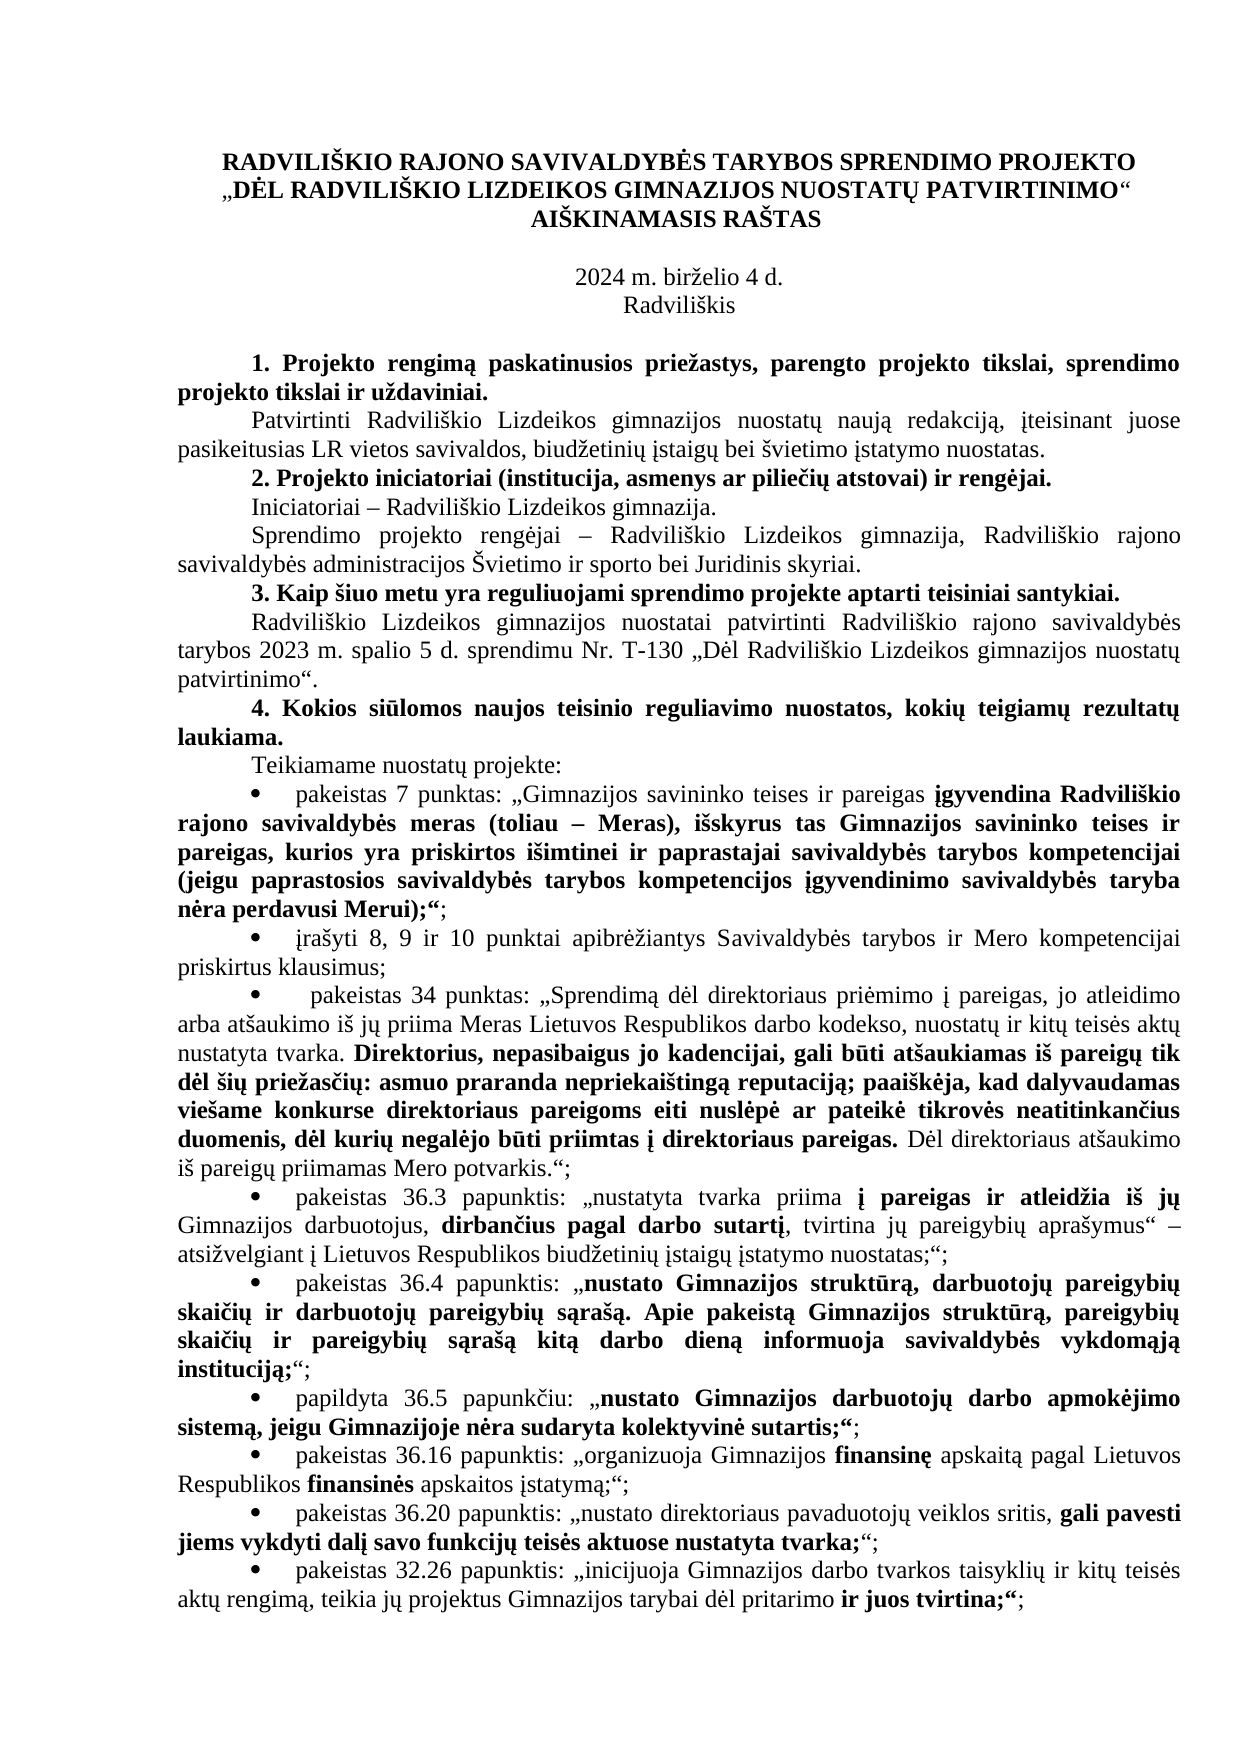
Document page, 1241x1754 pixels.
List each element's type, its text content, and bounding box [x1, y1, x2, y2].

text  pakeistas 36.20 papunktis: „nustato direktoriaus pavaduotojų veiklos sritis, gali pavesti jiems vykdyti dalį savo funkcijų teisės aktuose nustatyta tvarka;“; [177, 1498, 1181, 1556]
text Iniciatoriai – Radviliškio Lizdeikos gimnazija. [177, 492, 1181, 521]
text „DĖL RADVILIŠKIO LIZDEIKOS GIMNAZIJOS NUOSTATŲ PATVIRTINIMO“ [177, 176, 1181, 204]
text RADVILIŠKIO RAJONO SAVIVALDYBĖS TARYBOS SPRENDIMO PROJEKTO [177, 147, 1181, 176]
text  pakeistas 7 punktas: „Gimnazijos savininko teises ir pareigas įgyvendina Radviliškio rajono savivaldybės meras (toliau – Meras), išskyrus tas Gimnazijos savininko teises ir pareigas, kurios yra priskirtos išimtinei ir paprastajai savivaldybės tarybos kompetencijai (jeigu paprastosios savivaldybės tarybos kompetencijos įgyvendinimo savivaldybės taryba nėra perdavusi Merui);“; [177, 779, 1181, 923]
text  pakeistas 36.3 papunktis: „nustatyta tvarka priima į pareigas ir atleidžia iš jų Gimnazijos darbuotojus, dirbančius pagal darbo sutartį, tvirtina jų pareigybių aprašymus“ – atsižvelgiant į Lietuvos Respublikos biudžetinių įstaigų įstatymo nuostatas;“; [177, 1182, 1181, 1268]
text 2. Projekto iniciatoriai (institucija, asmenys ar piliečių atstovai) ir rengėjai. [177, 463, 1181, 492]
text 2024 m. birželio 4 d. [177, 262, 1181, 291]
text Teikiamame nuostatų projekte: [177, 751, 1181, 779]
text 4. Kokios siūlomos naujos teisinio reguliavimo nuostatos, kokių teigiamų rezultatų laukiama. [177, 693, 1181, 751]
text Patvirtinti Radviliškio Lizdeikos gimnazijos nuostatų naują redakciją, įteisinant juose pasikeitusias LR vietos savivaldos, biudžetinių įstaigų bei švietimo įstatymo nuostatas. [177, 406, 1181, 463]
text  pakeistas 36.16 papunktis: „organizuoja Gimnazijos finansinę apskaitą pagal Lietuvos Respublikos finansinės apskaitos įstatymą;“; [177, 1441, 1181, 1498]
text  pakeistas 36.4 papunktis: „nustato Gimnazijos struktūrą, darbuotojų pareigybių skaičių ir darbuotojų pareigybių sąrašą. Apie pakeistą Gimnazijos struktūrą, pareigybių skaičių ir pareigybių sąrašą kitą darbo dieną informuoja savivaldybės vykdomąją instituciją;“; [177, 1268, 1181, 1383]
text Radviliškio Lizdeikos gimnazijos nuostatai patvirtinti Radviliškio rajono savivaldybės tarybos 2023 m. spalio 5 d. sprendimu Nr. T-130 „Dėl Radviliškio Lizdeikos gimnazijos nuostatų patvirtinimo“. [177, 607, 1181, 693]
text 3. Kaip šiuo metu yra reguliuojami sprendimo projekte aptarti teisiniai santykiai. [177, 578, 1181, 607]
text AIŠKINAMASIS RAŠTAS [177, 204, 1181, 233]
text Sprendimo projekto rengėjai – Radviliškio Lizdeikos gimnazija, Radviliškio rajono savivaldybės administracijos Švietimo ir sporto bei Juridinis skyriai. [177, 521, 1181, 578]
text  pakeistas 32.26 papunktis: „inicijuoja Gimnazijos darbo tvarkos taisyklių ir kitų teisės aktų rengimą, teikia jų projektus Gimnazijos tarybai dėl pritarimo ir juos tvirtina;“; [177, 1556, 1181, 1613]
text  įrašyti 8, 9 ir 10 punktai apibrėžiantys Savivaldybės tarybos ir Mero kompetencijai priskirtus klausimus; [177, 923, 1181, 981]
text  pakeistas 34 punktas: „Sprendimą dėl direktoriaus priėmimo į pareigas, jo atleidimo arba atšaukimo iš jų priima Meras Lietuvos Respublikos darbo kodekso, nuostatų ir kitų teisės aktų nustatyta tvarka. Direktorius, nepasibaigus jo kadencijai, gali būti atšaukiamas iš pareigų tik dėl šių priežasčių: asmuo praranda nepriekaištingą reputaciją; paaiškėja, kad dalyvaudamas viešame konkurse direktoriaus pareigoms eiti nuslėpė ar pateikė tikrovės neatitinkančius duomenis, dėl kurių negalėjo būti priimtas į direktoriaus pareigas. Dėl direktoriaus atšaukimo iš pareigų priimamas Mero potvarkis.“; [177, 981, 1181, 1182]
text 1. Projekto rengimą paskatinusios priežastys, parengto projekto tikslai, sprendimo projekto tikslai ir uždaviniai. [177, 348, 1181, 406]
text  papildyta 36.5 papunkčiu: „nustato Gimnazijos darbuotojų darbo apmokėjimo sistemą, jeigu Gimnazijoje nėra sudaryta kolektyvinė sutartis;“; [177, 1383, 1181, 1441]
text Radviliškis [177, 291, 1181, 319]
